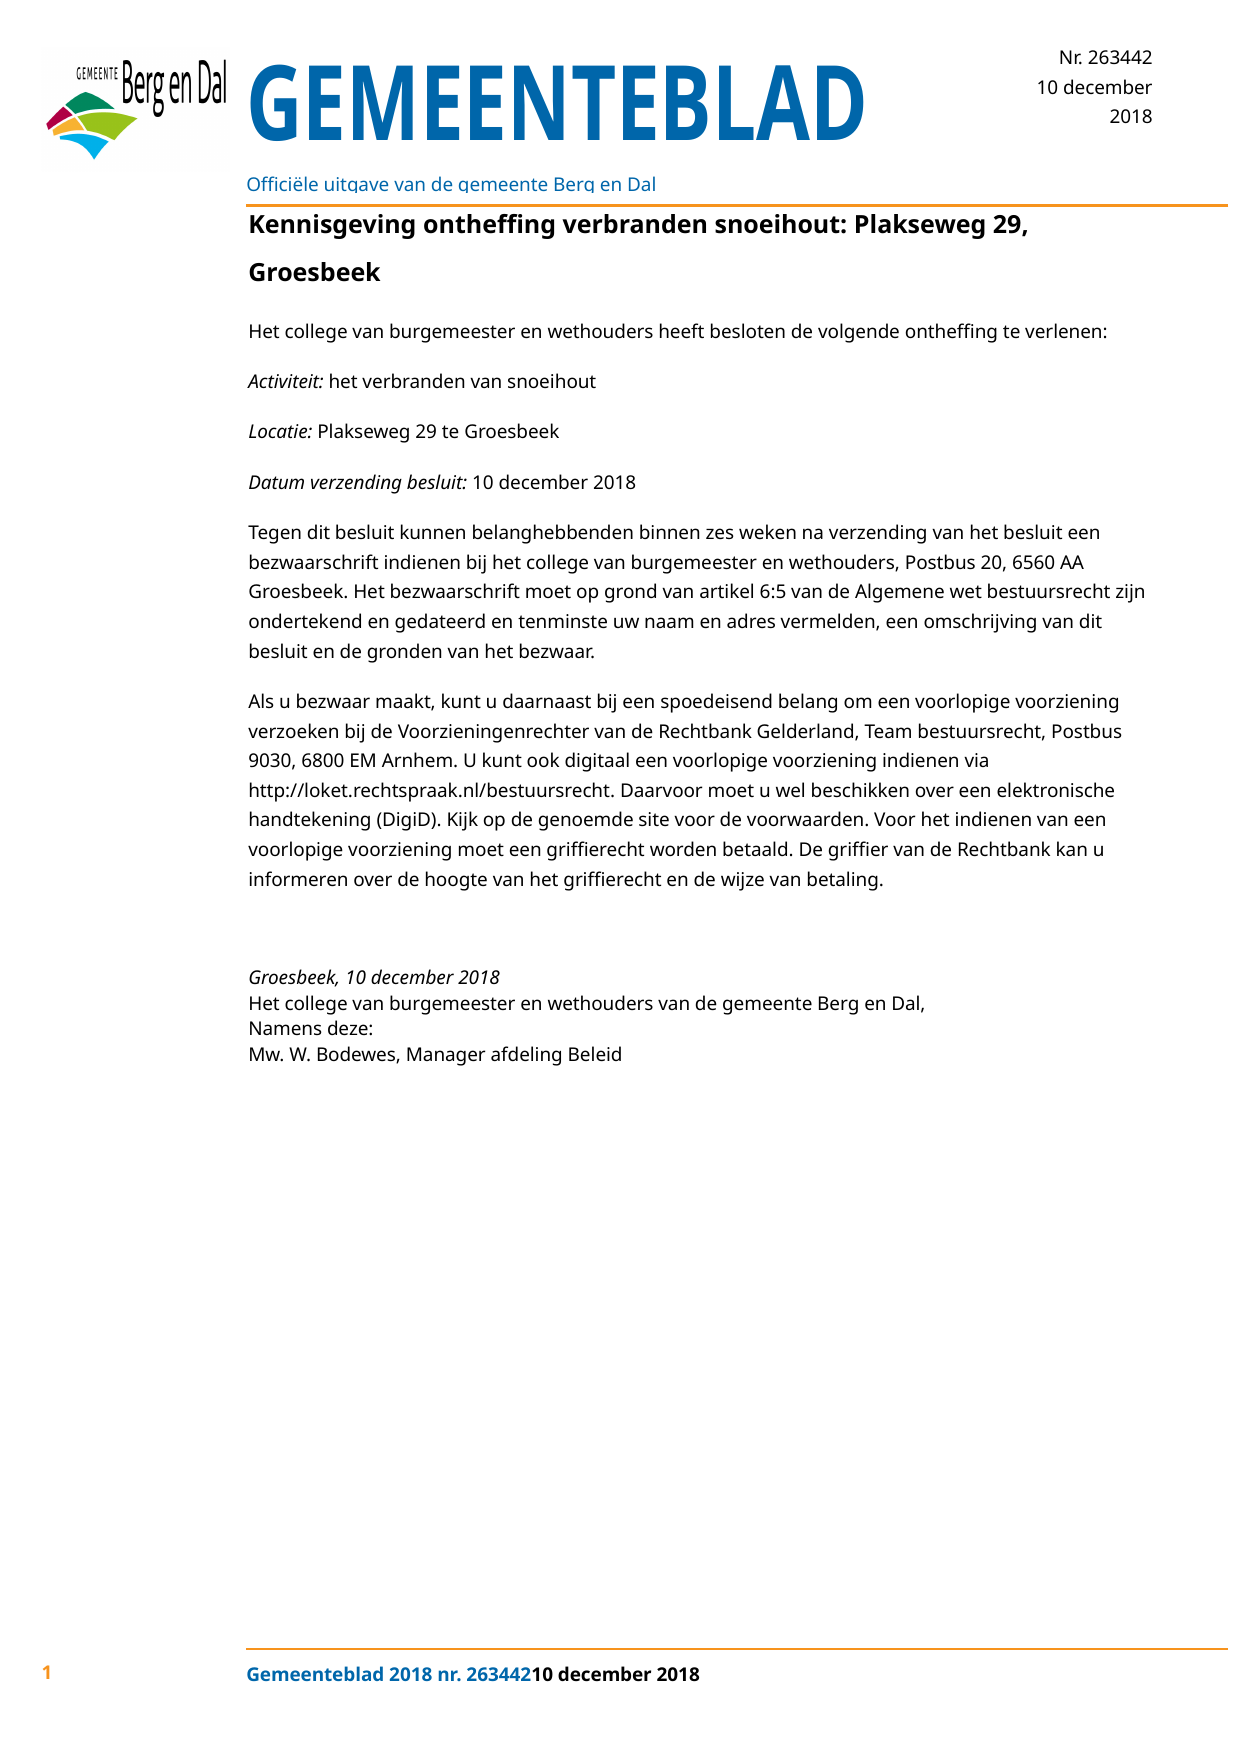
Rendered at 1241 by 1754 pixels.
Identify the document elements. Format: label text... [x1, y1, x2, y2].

text Groesbeek, 10 december 2018 [248, 964, 1152, 990]
text Locatie: Plakseweg 29 te Groesbeek [248, 419, 1152, 444]
text Tegen dit besluit kunnen belanghebbenden binnen zes weken na verzending van het besluit een bezwaarschrift indienen bij het college van burgemeester en wethouders, Postbus 20, 6560 AA Groesbeek. Het bezwaarschrift moet op grond van artikel 6:5 van de Algemene wet bestuursrecht zijn ondertekend en gedateerd en tenminste uw naam en adres vermelden, een omschrijving van dit besluit en de gronden van het bezwaar. [248, 519, 1152, 664]
text Het college van burgemeester en wethouders heeft besloten de volgende ontheffing te verlenen: [248, 318, 1152, 344]
text Datum verzending besluit: 10 december 2018 [248, 469, 1152, 495]
text Namens deze: [248, 1016, 1152, 1041]
text Activiteit: het verbranden van snoeihout [248, 368, 1152, 394]
picture [41, 47, 231, 172]
text Het college van burgemeester en wethouders van de gemeente Berg en Dal, [248, 990, 1152, 1016]
text Kennisgeving ontheffing verbranden snoeihout: Plakseweg 29, Groesbeek [248, 207, 1152, 288]
text Mw. W. Bodewes, Manager afdeling Beleid [248, 1041, 1152, 1067]
text Als u bezwaar maakt, kunt u daarnaast bij een spoedeisend belang om een voorlopige voorziening verzoeken bij de Voorzieningenrechter van de Rechtbank Gelderland, Team bestuursrecht, Postbus 9030, 6800 EM Arnhem. U kunt ook digitaal een voorlopige voorziening indienen via http://loket.rechtspraak.nl/bestuursrecht. Daarvoor moet u wel beschikken over een elektronische handtekening (DigiD). Kijk op de genoemde site voor de voorwaarden. Voor het indienen van een voorlopige voorziening moet een griffierecht worden betaald. De griffier van de Rechtbank kan u informeren over de hoogte van het griffierecht en de wijze van betaling. [248, 688, 1152, 892]
